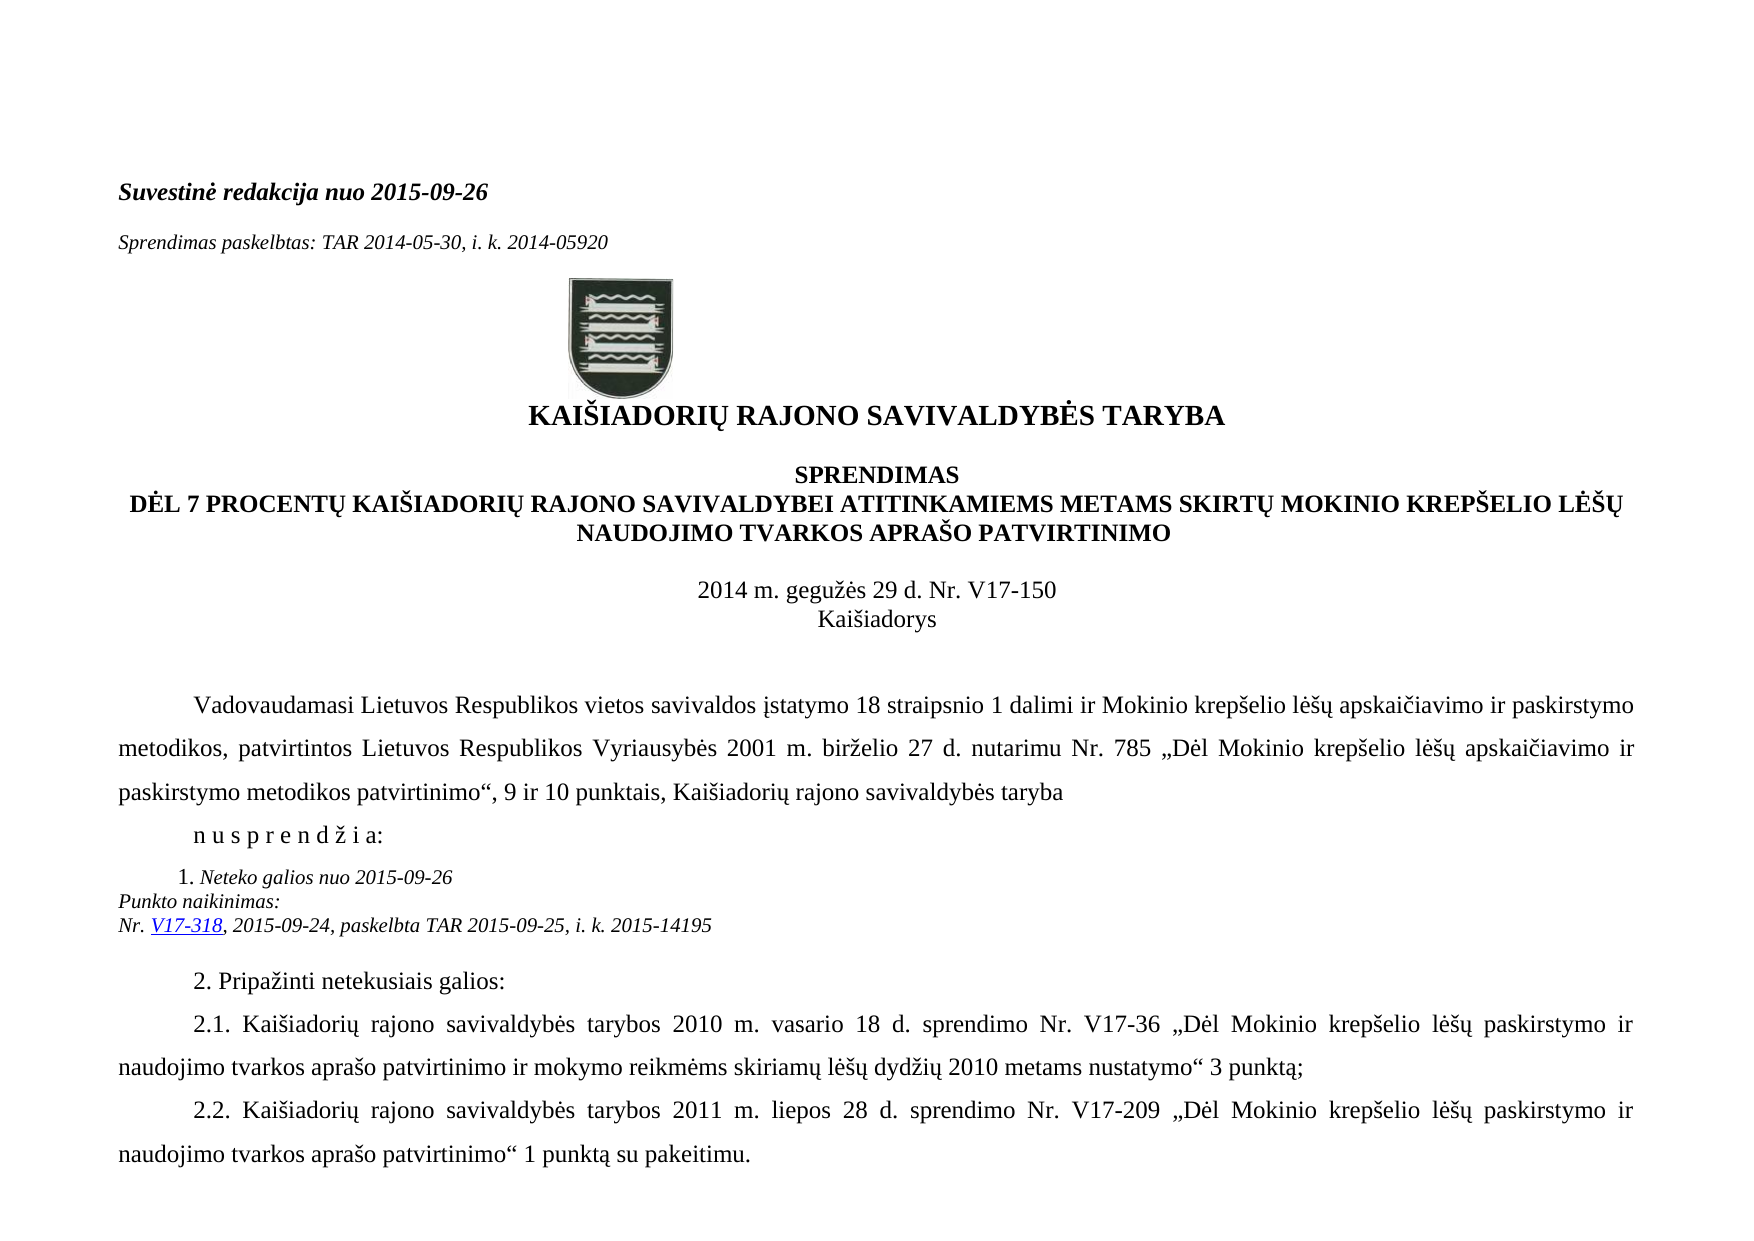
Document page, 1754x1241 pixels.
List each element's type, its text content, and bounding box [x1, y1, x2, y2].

text n u s p r e n d ž i a: [118, 820, 1636, 848]
text Nr. V17-318, 2015-09-24, paskelbta TAR 2015-09-25, i. k. 2015-14195 [118, 913, 1636, 937]
text 2014 m. gegužės 29 d. Nr. V17-150 [118, 575, 1636, 604]
text SPRENDIMAS [118, 460, 1636, 489]
text Kaišiadorys [118, 604, 1636, 633]
text 2.1. Kaišiadorių rajono savivaldybės tarybos 2010 m. vasario 18 d. sprendimo Nr. V17-36 „Dėl Mokinio krepšelio lėšų paskirstymo ir naudojimo tvarkos aprašo patvirtinimo ir mokymo reikmėms skiriamų lėšų dydžių 2010 metams nustatymo“ 3 punktą; [118, 1009, 1636, 1081]
text Vadovaudamasi Lietuvos Respublikos vietos savivaldos įstatymo 18 straipsnio 1 dalimi ir Mokinio krepšelio lėšų apskaičiavimo ir paskirstymo metodikos, patvirtintos Lietuvos Respublikos Vyriausybės 2001 m. birželio 27 d. nutarimu Nr. 785 „Dėl Mokinio krepšelio lėšų apskaičiavimo ir paskirstymo metodikos patvirtinimo“, 9 ir 10 punktais, Kaišiadorių rajono savivaldybės taryba [118, 690, 1636, 805]
text 2.2. Kaišiadorių rajono savivaldybės tarybos 2011 m. liepos 28 d. sprendimo Nr. V17-209 „Dėl Mokinio krepšelio lėšų paskirstymo ir naudojimo tvarkos aprašo patvirtinimo“ 1 punktą su pakeitimu. [118, 1096, 1636, 1167]
text Punkto naikinimas: [118, 889, 1636, 913]
text Sprendimas paskelbtas: TAR 2014-05-30, i. k. 2014-05920 [118, 230, 1636, 254]
text DĖL 7 PROCENTŲ KAIŠIADORIŲ RAJONO SAVIVALDYBEI ATITINKAMIEMS METAMS SKIRTŲ MOKINIO KREPŠELIO LĖŠŲ NAUDOJIMO TVARKOS APRAŠO PATVIRTINIMO [118, 489, 1636, 547]
text Suvestinė redakcija nuo 2015-09-26 [118, 177, 1636, 206]
text 2. Pripažinti netekusiais galios: [118, 966, 1636, 995]
text KAIŠIADORIŲ RAJONO SAVIVALDYBĖS TARYBA [118, 398, 1636, 432]
text 1. Neteko galios nuo 2015-09-26 [118, 863, 1636, 889]
